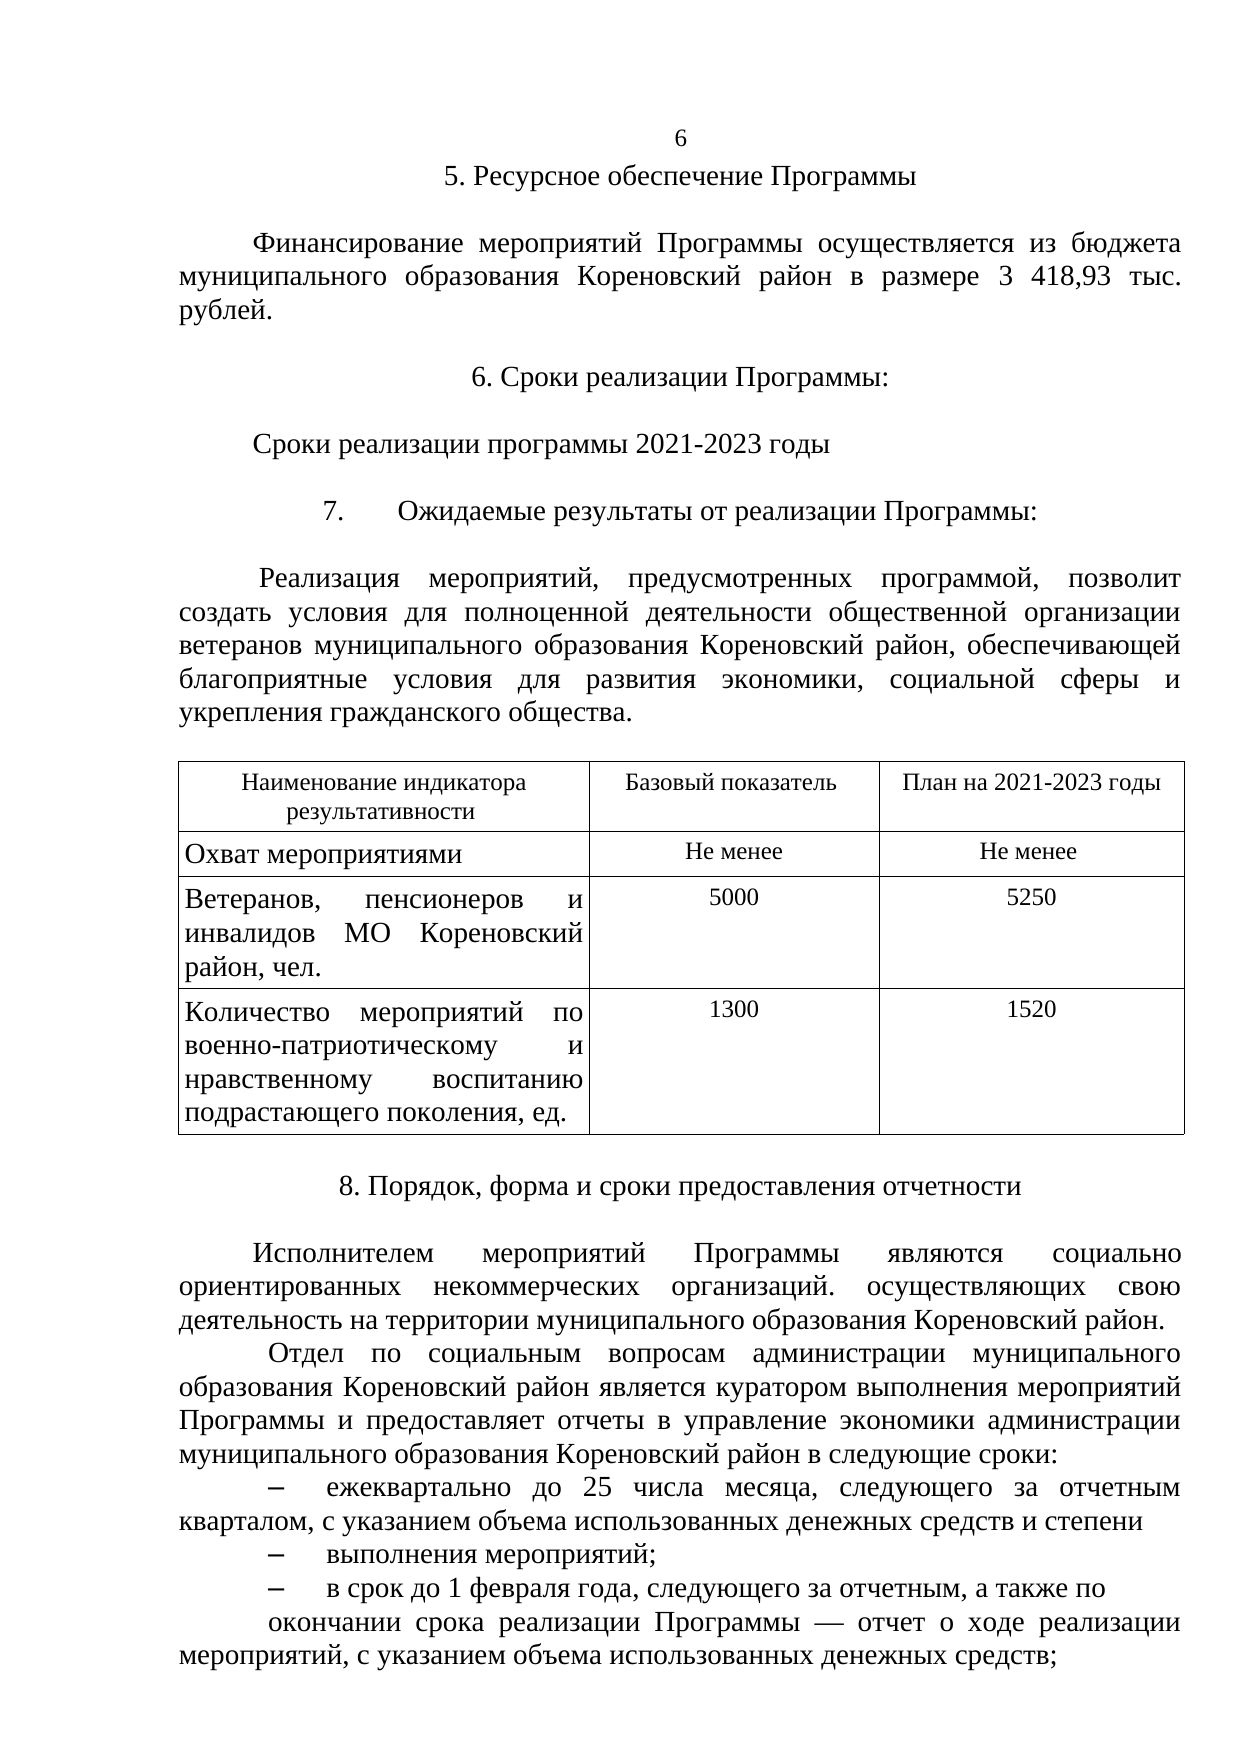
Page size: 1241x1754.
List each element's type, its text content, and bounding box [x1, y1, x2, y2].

table_cell Не менее [880, 832, 1184, 876]
text 6. Сроки реализации Программы: [178, 359, 1182, 392]
text окончании срока реализации Программы — отчет о ходе реализации мероприятий, с указанием объема использованных денежных средств; [178, 1604, 1182, 1671]
list выполнения мероприятий; [178, 1537, 1182, 1570]
table_cell 5250 [880, 877, 1184, 988]
table_cell 1300 [590, 989, 879, 1134]
table_cell Ветеранов, пенсионеров и инвалидов МО Кореновский район, чел. [179, 877, 589, 988]
table_header План на 2021-2023 годы [880, 762, 1184, 831]
list ежеквартально до 25 числа месяца, следующего за отчетным кварталом, с указанием объема использованных денежных средств и степени [178, 1469, 1182, 1537]
list Ожидаемые результаты от реализации Программы: [178, 493, 1182, 527]
text Сроки реализации программы 2021-2023 годы [178, 426, 1182, 459]
table_cell Охват мероприятиями [179, 832, 589, 876]
text Отдел по социальным вопросам администрации муниципального образования Кореновский район является куратором выполнения мероприятий Программы и предоставляет отчеты в управление экономики администрации муниципального образования Кореновский район в следующие сроки: [178, 1335, 1182, 1469]
list в срок до 1 февраля года, следующего за отчетным, а также по [178, 1570, 1182, 1604]
text Реализация мероприятий, предусмотренных программой, позволит создать условия для полноценной деятельности общественной организации ветеранов муниципального образования Кореновский район, обеспечивающей благоприятные условия для развития экономики, социальной сферы и укрепления гражданского общества. [178, 560, 1182, 728]
table_header Базовый показатель [590, 762, 879, 831]
text 8. Порядок, форма и сроки предоставления отчетности [178, 1168, 1182, 1201]
text Исполнителем мероприятий Программы являются социально ориентированных некоммерческих организаций. осуществляющих свою деятельность на территории муниципального образования Кореновский район. [178, 1235, 1182, 1335]
table_cell 5000 [590, 877, 879, 988]
list 5. Ресурсное обеспечение Программы [178, 158, 1182, 191]
table_cell 6 [179, 89, 1183, 158]
table_header Наименование индикатора результативности [179, 762, 589, 831]
text Финансирование мероприятий Программы осуществляется из бюджета муниципального образования Кореновский район в размере 3 418,93 тыс. рублей. [178, 225, 1182, 325]
table_cell Количество мероприятий по военно-патриотическому и нравственному воспитанию подрастающего поколения, ед. [179, 989, 589, 1134]
table_cell Не менее [590, 832, 879, 876]
table_cell 1520 [880, 989, 1184, 1134]
